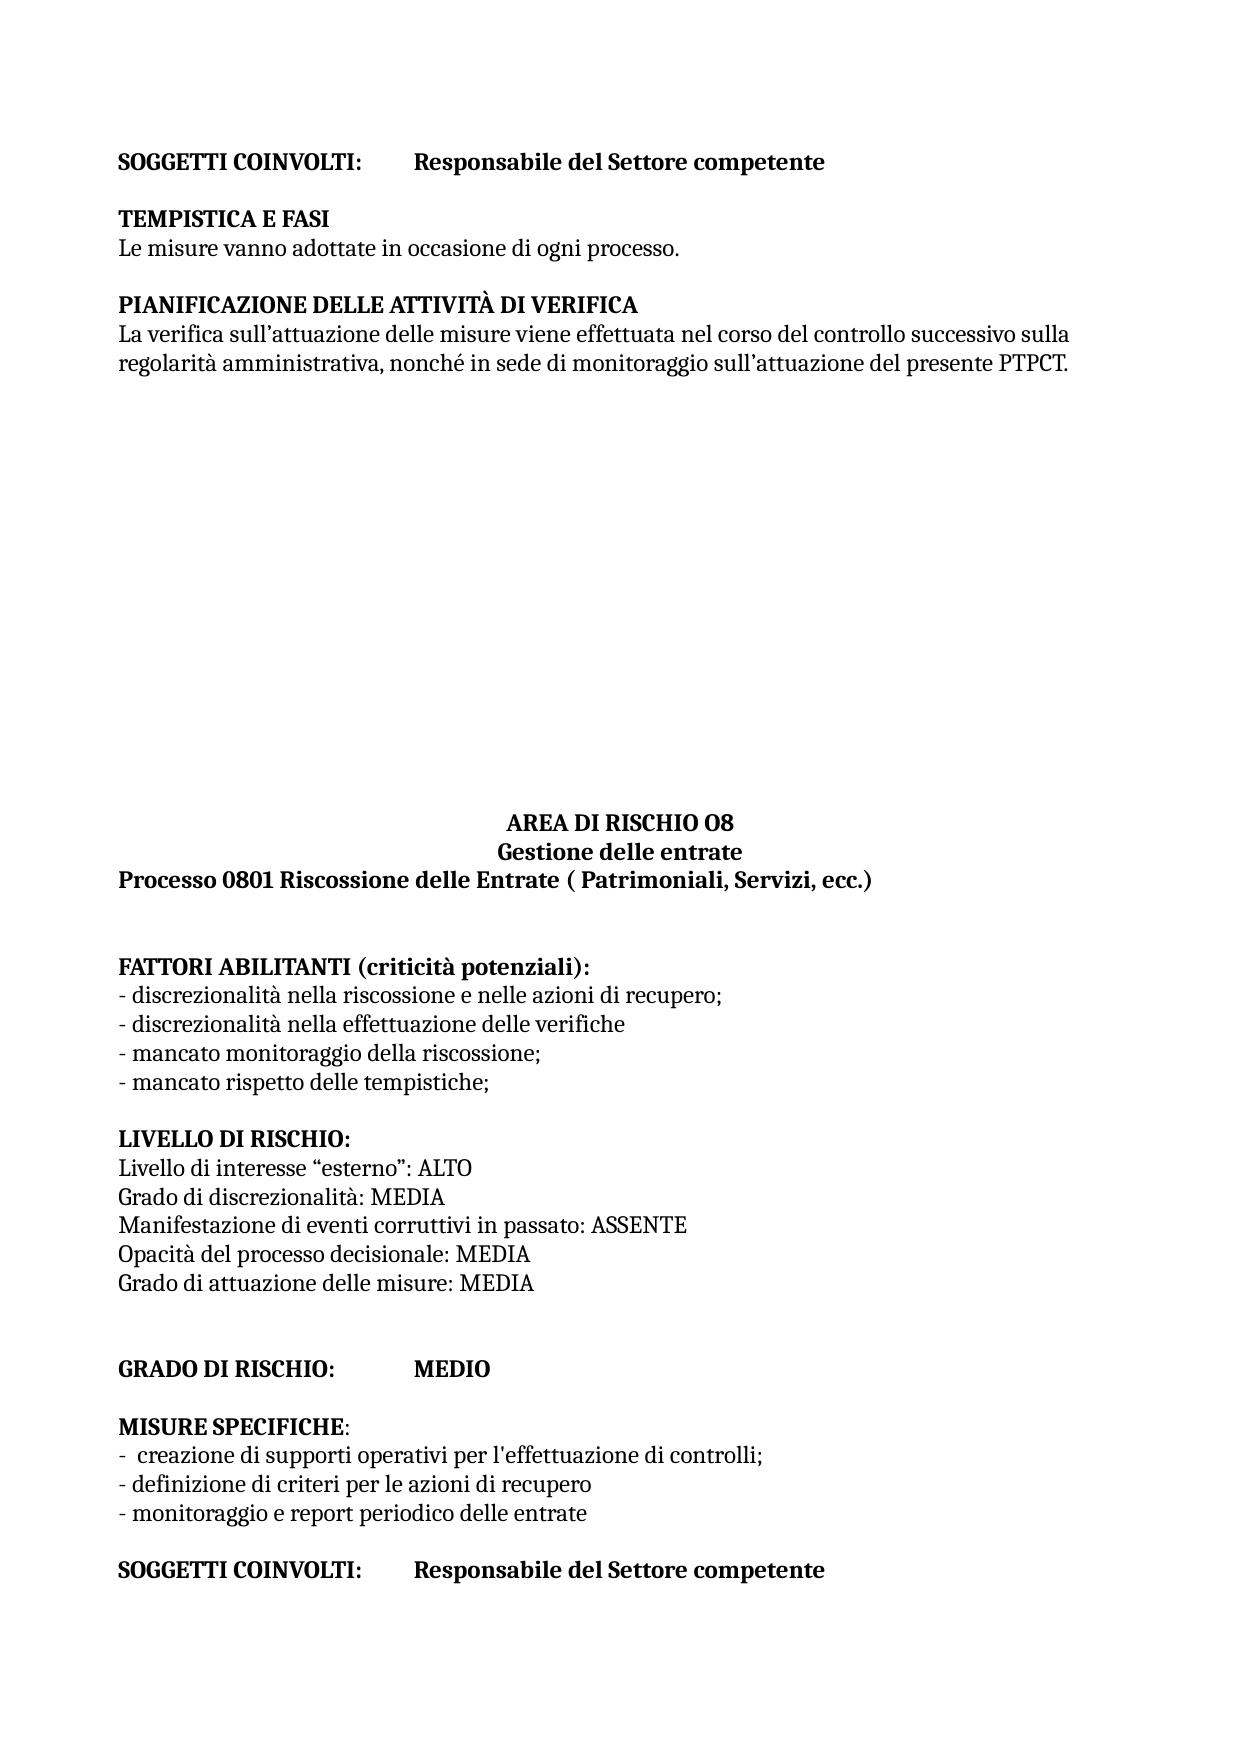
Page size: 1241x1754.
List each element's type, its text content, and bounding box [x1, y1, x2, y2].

text GRADO DI RISCHIO: MEDIO [118, 1355, 1122, 1384]
text Grado di discrezionalità: MEDIA [118, 1183, 1122, 1211]
text Processo 0801 Riscossione delle Entrate ( Patrimoniali, Servizi, ecc.) [118, 866, 1122, 895]
text PIANIFICAZIONE DELLE ATTIVITÀ DI VERIFICA [118, 291, 1122, 320]
text MISURE SPECIFICHE: [118, 1413, 1122, 1441]
text - mancato rispetto delle tempistiche; [118, 1068, 1122, 1096]
text AREA DI RISCHIO O8 [118, 809, 1122, 838]
text Gestione delle entrate [118, 838, 1122, 866]
text Livello di interesse “esterno”: ALTO [118, 1154, 1122, 1183]
text - discrezionalità nella effettuazione delle verifiche - mancato monitoraggio della riscossione; [118, 1010, 1122, 1068]
text TEMPISTICA E FASI [118, 205, 1122, 234]
text - definizione di criteri per le azioni di recupero - monitoraggio e report periodico delle entrate [118, 1470, 1122, 1528]
text SOGGETTI COINVOLTI: Responsabile del Settore competente [118, 1556, 1122, 1585]
text La verifica sull’attuazione delle misure viene effettuata nel corso del controllo successivo sulla regolarità amministrativa, nonché in sede di monitoraggio sull’attuazione del presente PTPCT. [118, 320, 1122, 378]
text Opacità del processo decisionale: MEDIA [118, 1240, 1122, 1269]
text Manifestazione di eventi corruttivi in passato: ASSENTE [118, 1211, 1122, 1240]
text - discrezionalità nella riscossione e nelle azioni di recupero; [118, 981, 1122, 1010]
text Grado di attuazione delle misure: MEDIA [118, 1269, 1122, 1298]
text SOGGETTI COINVOLTI: Responsabile del Settore competente [118, 148, 1122, 176]
text Le misure vanno adottate in occasione di ogni processo. [118, 234, 1122, 263]
text FATTORI ABILITANTI (criticità potenziali): [118, 953, 1122, 981]
text LIVELLO DI RISCHIO: [118, 1125, 1122, 1154]
text - creazione di supporti operativi per l'effettuazione di controlli; [118, 1441, 1122, 1470]
